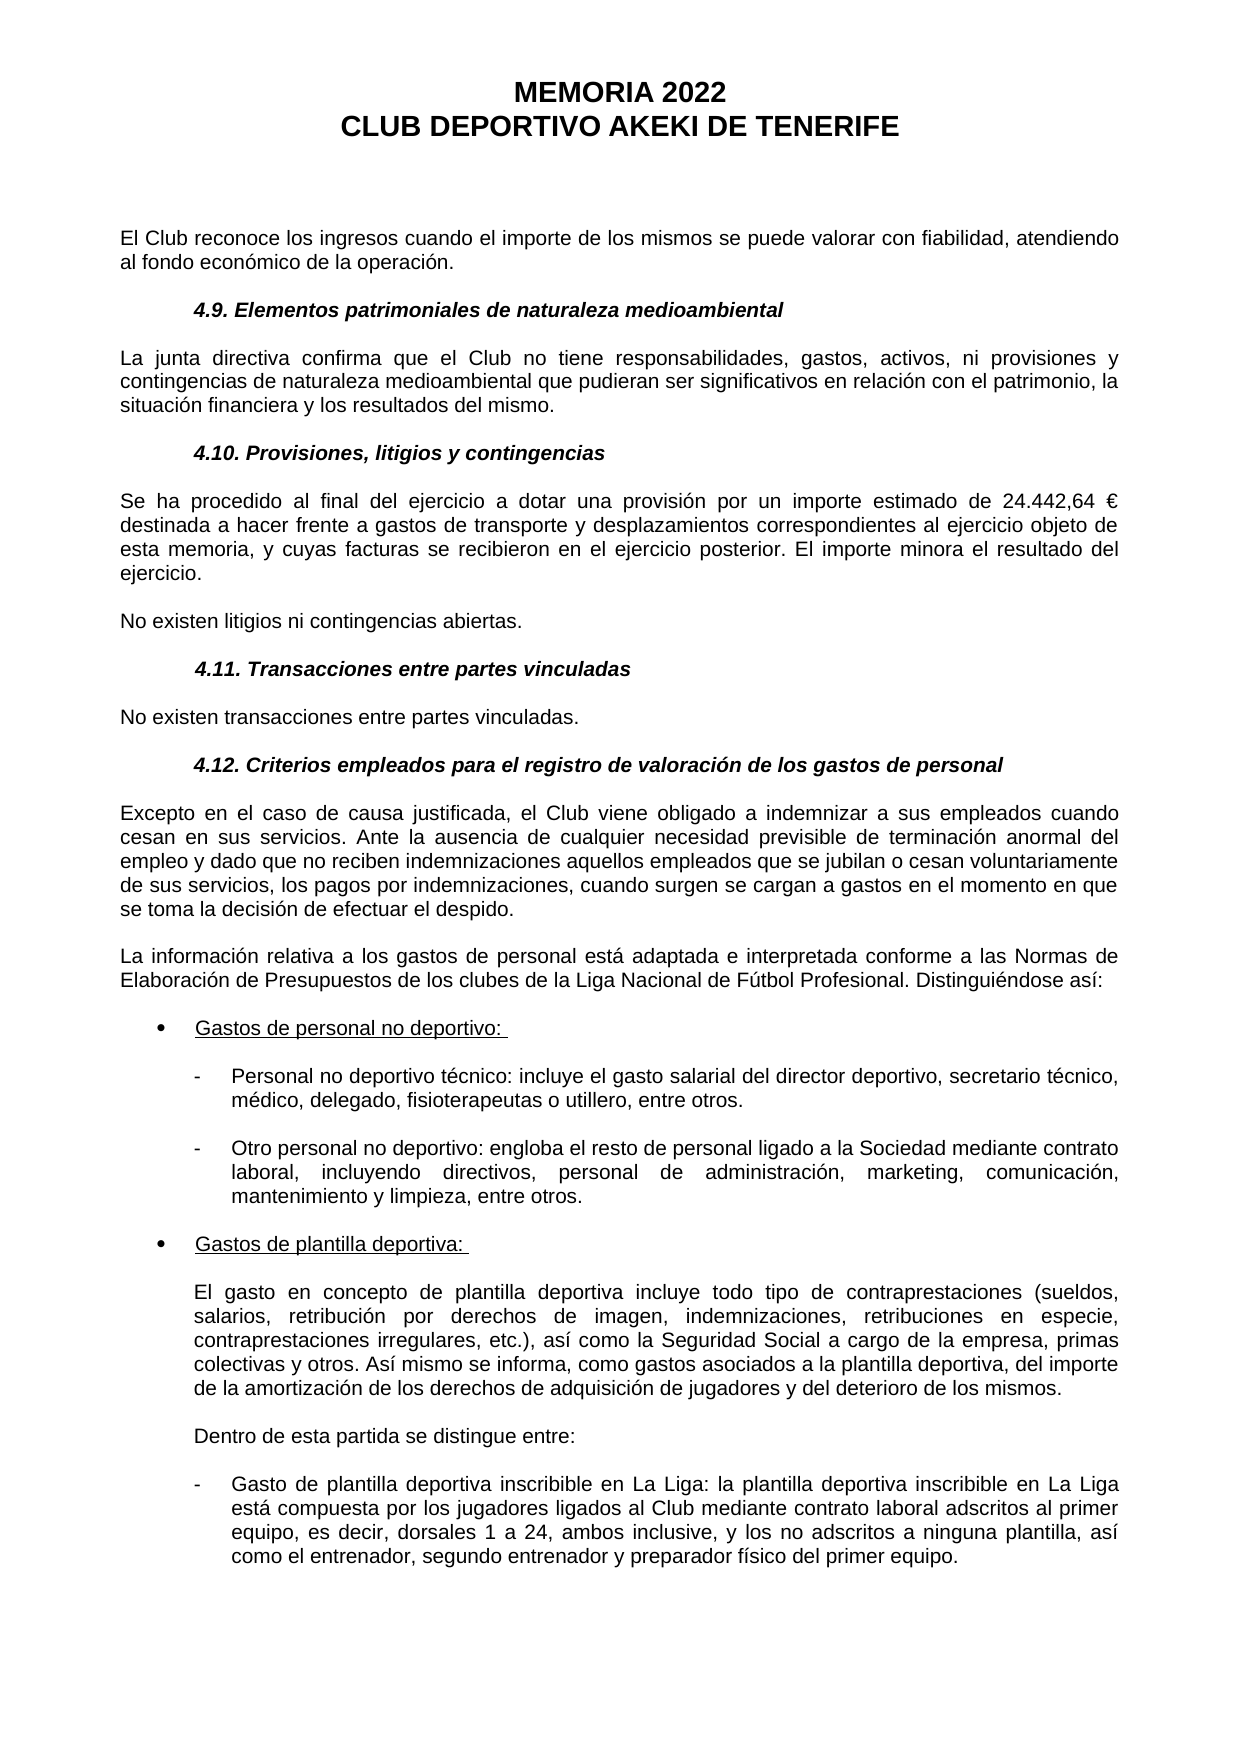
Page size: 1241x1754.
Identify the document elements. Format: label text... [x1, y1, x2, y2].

text Excepto en el caso de causa justificada, el Club viene obligado a indemnizar a sus empleados cuando cesan en sus servicios. Ante la ausencia de cualquier necesidad previsible de terminación anormal del empleo y dado que no reciben indemnizaciones aquellos empleados que se jubilan o cesan voluntariamente de sus servicios, los pagos por indemnizaciones, cuando surgen se cargan a gastos en el momento en que se toma la decisión de efectuar el despido. [120, 801, 1120, 920]
text La información relativa a los gastos de personal está adaptada e interpretada conforme a las Normas de Elaboración de Presupuestos de los clubes de la Liga Nacional de Fútbol Profesional. Distinguiéndose así: [120, 944, 1120, 992]
subtitle 4.12. Criterios empleados para el registro de valoración de los gastos de personal [120, 753, 1120, 777]
text 4.11. Transacciones entre partes vinculadas [120, 657, 1120, 681]
subtitle No existen litigios ni contingencias abiertas. [120, 609, 1120, 633]
text No existen transacciones entre partes vinculadas. [120, 705, 1120, 729]
text Dentro de esta partida se distingue entre: [194, 1424, 1120, 1448]
list Gastos de plantilla deportiva: [157, 1232, 1120, 1256]
subtitle 4.10. Provisiones, litigios y contingencias [120, 441, 1120, 465]
list Personal no deportivo técnico: incluye el gasto salarial del director deportivo, secretario técnico, médico, delegado, fisioterapeutas o utillero, entre otros. [194, 1064, 1120, 1112]
text El Club reconoce los ingresos cuando el importe de los mismos se puede valorar con fiabilidad, atendiendo al fondo económico de la operación. [120, 226, 1120, 273]
list Gasto de plantilla deportiva inscribible en La Liga: la plantilla deportiva inscribible en La Liga está compuesta por los jugadores ligados al Club mediante contrato laboral adscritos al primer equipo, es decir, dorsales 1 a 24, ambos inclusive, y los no adscritos a ninguna plantilla, así como el entrenador, segundo entrenador y preparador físico del primer equipo. [194, 1472, 1120, 1567]
text La junta directiva confirma que el Club no tiene responsabilidades, gastos, activos, ni provisiones y contingencias de naturaleza medioambiental que pudieran ser significativos en relación con el patrimonio, la situación financiera y los resultados del mismo. [120, 345, 1120, 417]
subtitle Se ha procedido al final del ejercicio a dotar una provisión por un importe estimado de 24.442,64 € destinada a hacer frente a gastos de transporte y desplazamientos correspondientes al ejercicio objeto de esta memoria, y cuyas facturas se recibieron en el ejercicio posterior. El importe minora el resultado del ejercicio. [120, 489, 1120, 585]
list Otro personal no deportivo: engloba el resto de personal ligado a la Sociedad mediante contrato laboral, incluyendo directivos, personal de administración, marketing, comunicación, mantenimiento y limpieza, entre otros. [194, 1136, 1120, 1208]
list Gastos de personal no deportivo: [157, 1016, 1120, 1040]
text 4.9. Elementos patrimoniales de naturaleza medioambiental [120, 297, 1120, 321]
text El gasto en concepto de plantilla deportiva incluye todo tipo de contraprestaciones (sueldos, salarios, retribución por derechos de imagen, indemnizaciones, retribuciones en especie, contraprestaciones irregulares, etc.), así como la Seguridad Social a cargo de la empresa, primas colectivas y otros. Así mismo se informa, como gastos asociados a la plantilla deportiva, del importe de la amortización de los derechos de adquisición de jugadores y del deterioro de los mismos. [194, 1280, 1120, 1400]
